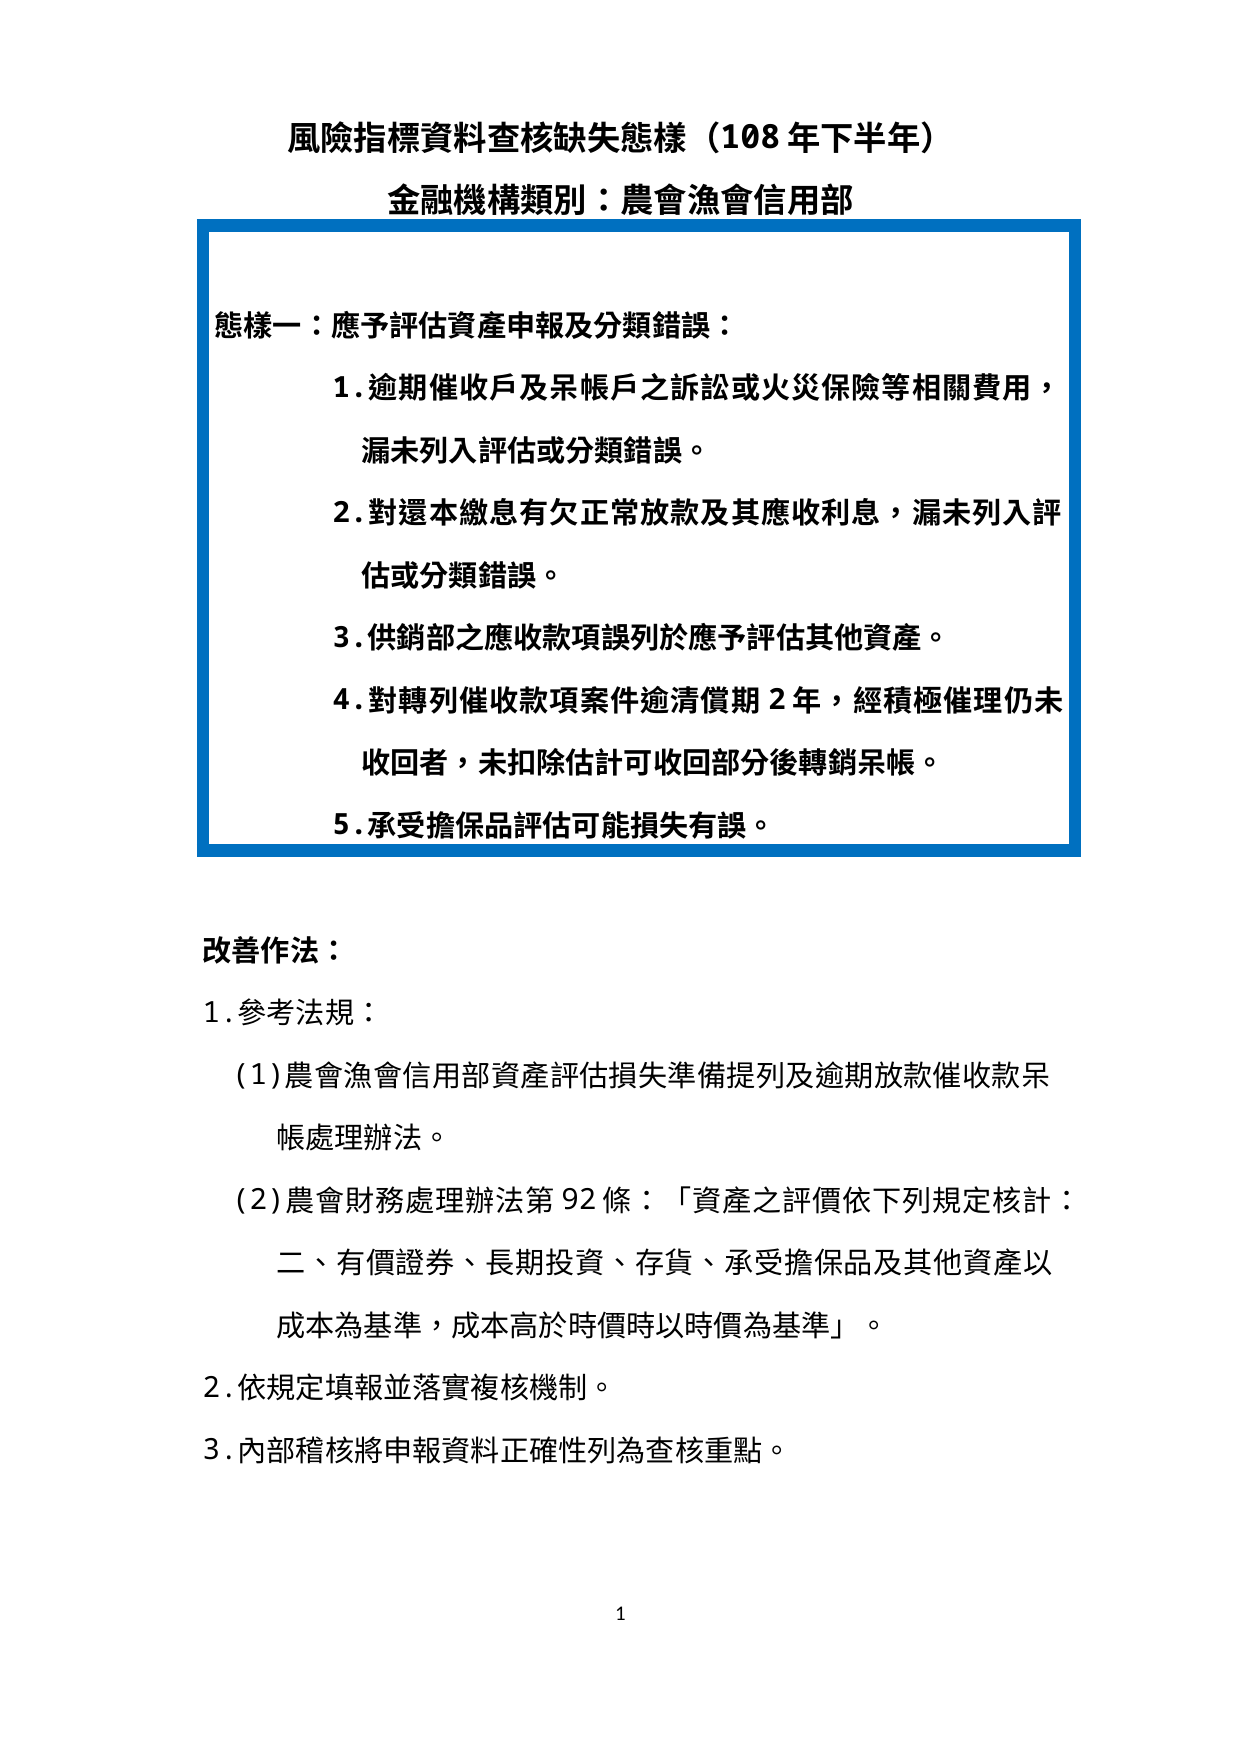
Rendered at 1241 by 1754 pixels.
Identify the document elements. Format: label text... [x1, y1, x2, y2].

text (1)農會漁會信用部資產評估損失準備提列及逾期放款催收款呆帳處理辦法。 [232, 1032, 1053, 1157]
table_header 態樣一：應予評估資產申報及分類錯誤： 1.逾期催收戶及呆帳戶之訴訟或火災保險等相關費用，漏未列入評估或分類錯誤。 2.對還本繳息有欠正常放款及其應收利息，漏未列入評估或分類錯誤。 3.供銷部之應收款項誤列於應予評估其他資產。 4.對轉列催收款項案件逾清償期2年，經積極催理仍未收回者，未扣除估計可收回部分後轉銷呆帳。 5.承受擔保品評估可能損失有誤。 [209, 232, 1069, 844]
text 1.參考法規： [202, 969, 1053, 1032]
text 改善作法： [202, 907, 1053, 969]
text (2)農會財務處理辦法第92條：「資產之評價依下列規定核計：二、有價證券、長期投資、存貨、承受擔保品及其他資產以成本為基準，成本高於時價時以時價為基準」。 [232, 1157, 1053, 1344]
text 3.內部稽核將申報資料正確性列為查核重點。 [202, 1407, 1053, 1469]
text 2.依規定填報並落實複核機制。 [202, 1344, 1053, 1407]
text 風險指標資料查核缺失態樣（108年下半年） [187, 94, 1053, 157]
text 金融機構類別：農會漁會信用部 [187, 157, 1053, 219]
